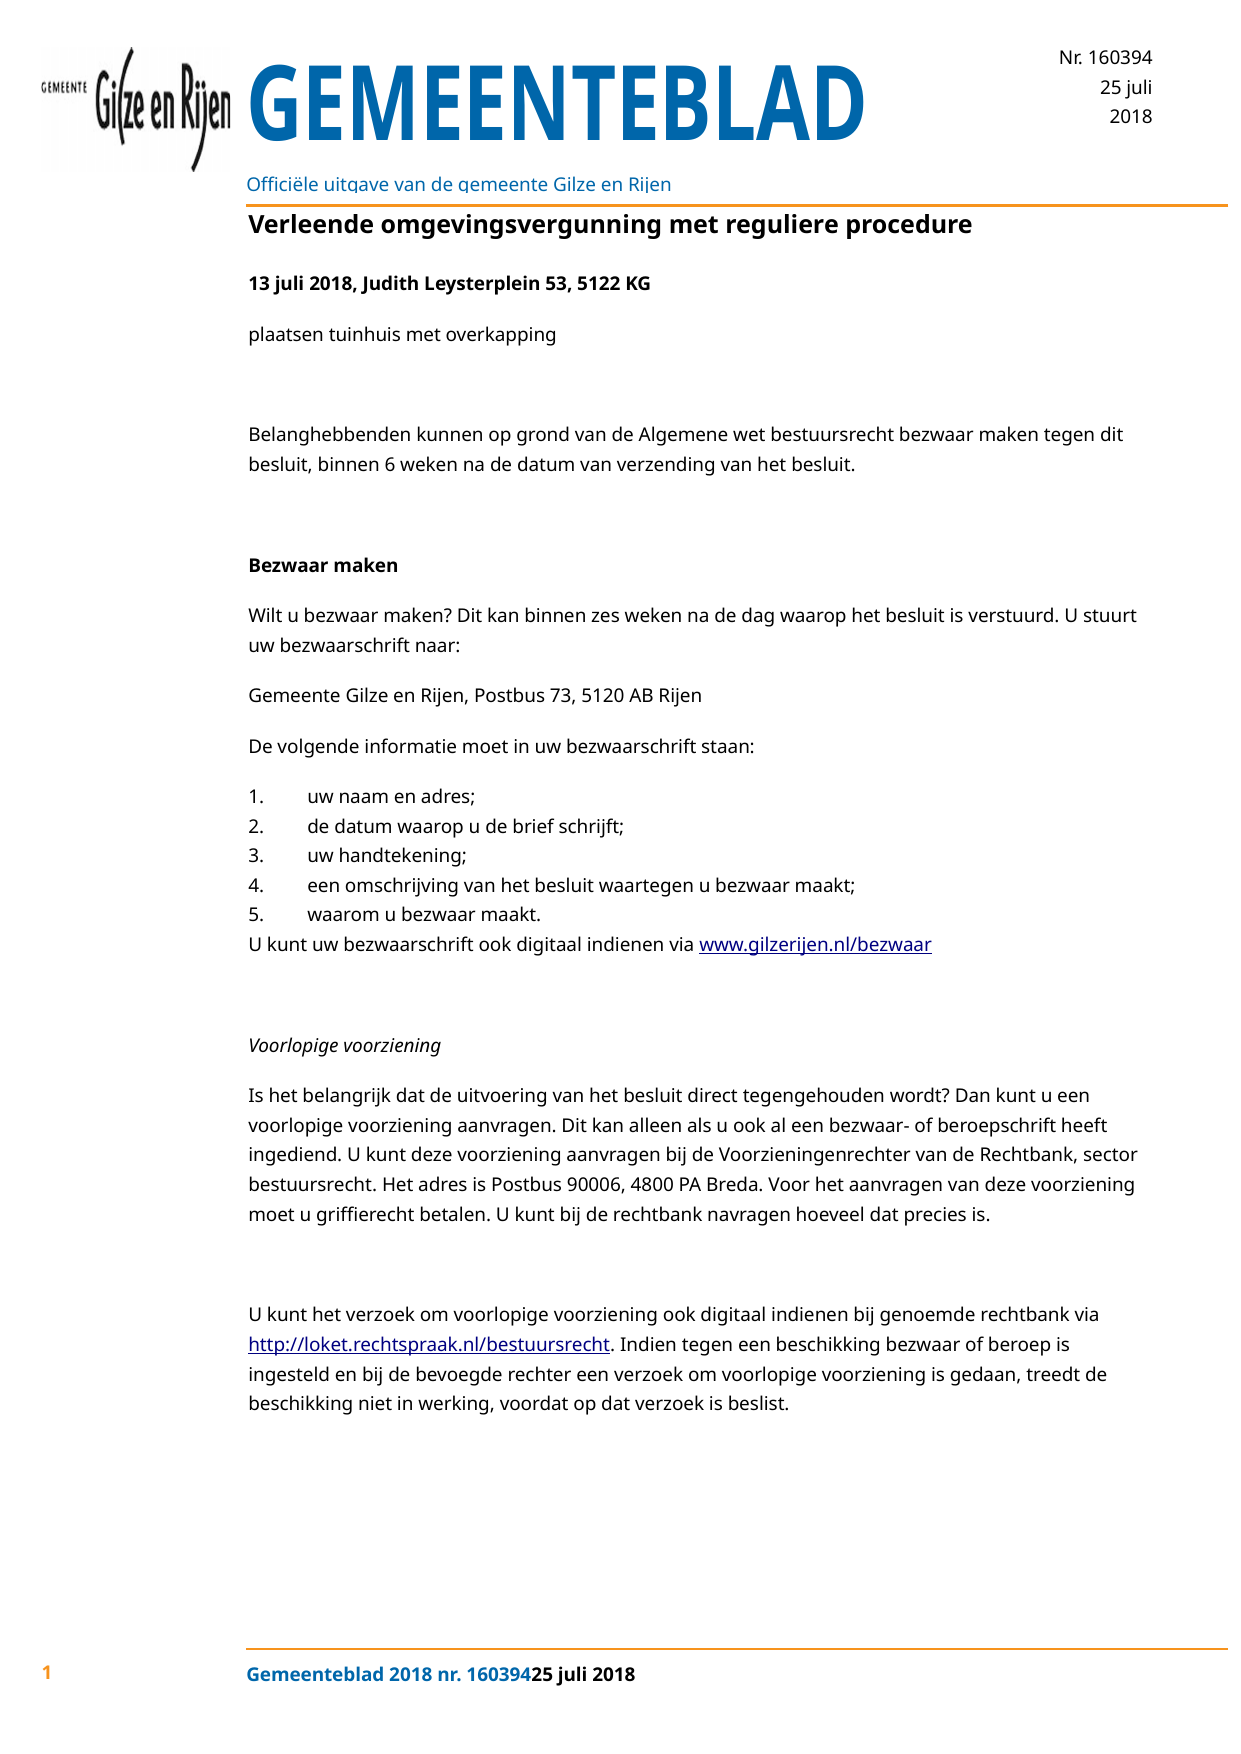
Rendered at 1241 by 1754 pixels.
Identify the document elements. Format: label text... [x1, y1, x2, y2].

list een omschrijving van het besluit waartegen u bezwaar maakt; [248, 872, 1152, 898]
text Verleende omgevingsvergunning met reguliere procedure [248, 207, 1152, 241]
text Bezwaar maken [248, 552, 1152, 578]
text Is het belangrijk dat de uitvoering van het besluit direct tegengehouden wordt? Dan kunt u een voorlopige voorziening aanvragen. Dit kan alleen als u ook al een bezwaar- of beroepschrift heeft ingediend. U kunt deze voorziening aanvragen bij de Voorzieningenrechter van de Rechtbank, sector bestuursrecht. Het adres is Postbus 90006, 4800 PA Breda. Voor het aanvragen van deze voorziening moet u griffierecht betalen. U kunt bij de rechtbank navragen hoeveel dat precies is. [248, 1082, 1152, 1226]
text Voorlopige voorziening [248, 1032, 1152, 1058]
picture [41, 47, 231, 172]
list waarom u bezwaar maakt. [248, 902, 1152, 927]
text Wilt u bezwaar maken? Dit kan binnen zes weken na de dag waarop het besluit is verstuurd. U stuurt uw bezwaarschrift naar: [248, 602, 1152, 658]
text plaatsen tuinhuis met overkapping [248, 321, 1152, 346]
text Gemeente Gilze en Rijen, Postbus 73, 5120 AB Rijen [248, 682, 1152, 708]
text De volgende informatie moet in uw bezwaarschrift staan: [248, 733, 1152, 758]
list uw naam en adres; [248, 783, 1152, 809]
text Belanghebbenden kunnen op grond van de Algemene wet bestuursrecht bezwaar maken tegen dit besluit, binnen 6 weken na de datum van verzending van het besluit. [248, 422, 1152, 477]
text 13 juli 2018, Judith Leysterplein 53, 5122 KG [248, 270, 1152, 296]
list de datum waarop u de brief schrijft; [248, 813, 1152, 838]
text U kunt uw bezwaarschrift ook digitaal indienen via www.gilzerijen.nl/bezwaar [248, 931, 1152, 957]
text U kunt het verzoek om voorlopige voorziening ook digitaal indienen bij genoemde rechtbank via http://loket.rechtspraak.nl/bestuursrecht. Indien tegen een beschikking bezwaar of beroep is ingesteld en bij de bevoegde rechter een verzoek om voorlopige voorziening is gedaan, treedt de beschikking niet in werking, voordat op dat verzoek is beslist. [248, 1302, 1152, 1416]
list uw handtekening; [248, 842, 1152, 868]
